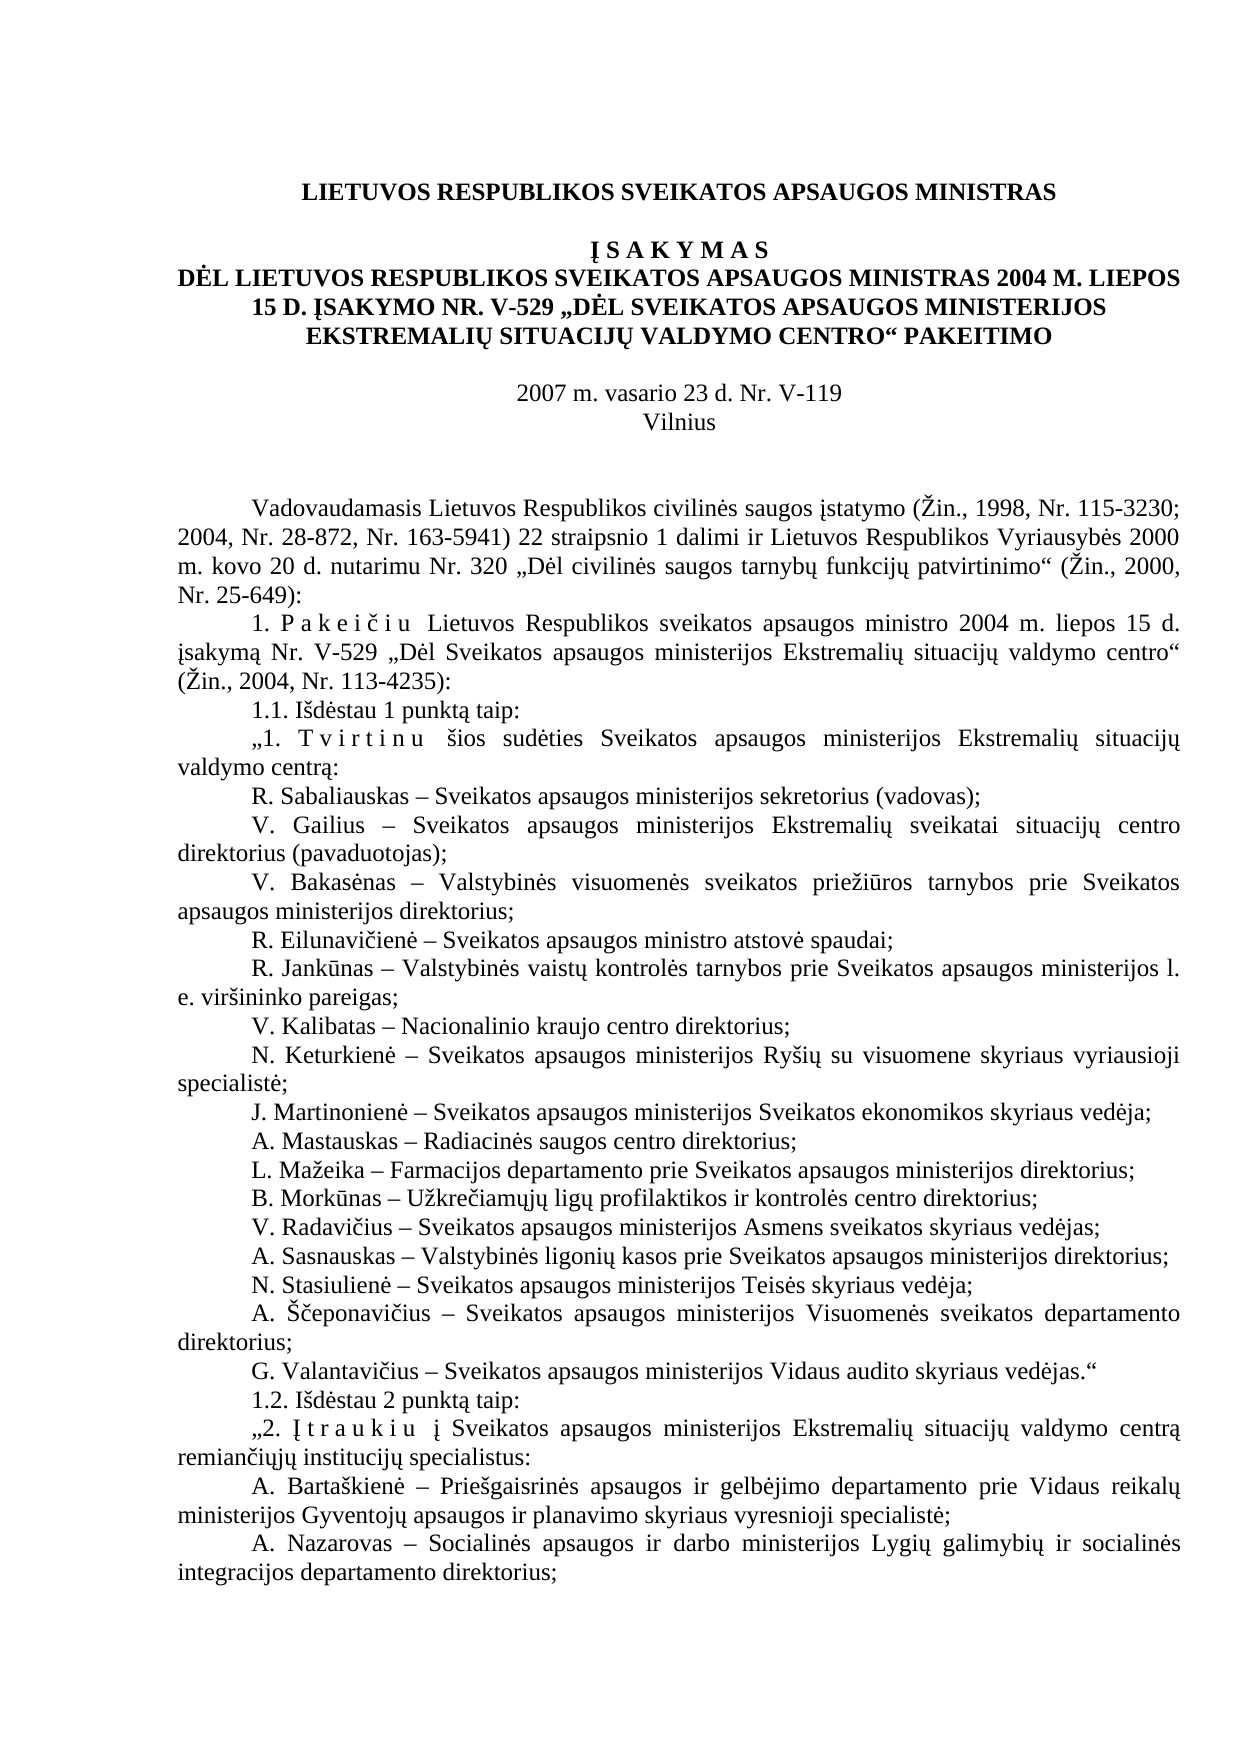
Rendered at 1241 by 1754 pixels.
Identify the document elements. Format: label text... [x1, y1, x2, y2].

text 1.2. Išdėstau 2 punktą taip: [177, 1385, 1181, 1413]
text R. Eilunavičienė – Sveikatos apsaugos ministro atstovė spaudai; [177, 925, 1181, 953]
text LIETUVOS RESPUBLIKOS SVEIKATOS APSAUGOS MINISTRAS [177, 177, 1181, 206]
text „1. Tvirtinu šios sudėties Sveikatos apsaugos ministerijos Ekstremalių situacijų valdymo centrą: [177, 723, 1181, 781]
text V. Radavičius – Sveikatos apsaugos ministerijos Asmens sveikatos skyriaus vedėjas; [177, 1212, 1181, 1241]
text V. Kalibatas – Nacionalinio kraujo centro direktorius; [177, 1011, 1181, 1040]
text Vadovaudamasis Lietuvos Respublikos civilinės saugos įstatymo (Žin., 1998, Nr. 115-3230; 2004, Nr. 28-872, Nr. 163-5941) 22 straipsnio 1 dalimi ir Lietuvos Respublikos Vyriausybės 2000 m. kovo 20 d. nutarimu Nr. 320 „Dėl civilinės saugos tarnybų funkcijų patvirtinimo“ (Žin., 2000, Nr. 25-649): [177, 493, 1181, 608]
text V. Gailius – Sveikatos apsaugos ministerijos Ekstremalių sveikatai situacijų centro direktorius (pavaduotojas); [177, 810, 1181, 867]
text A. Ščeponavičius – Sveikatos apsaugos ministerijos Visuomenės sveikatos departamento direktorius; [177, 1298, 1181, 1356]
text R. Jankūnas – Valstybinės vaistų kontrolės tarnybos prie Sveikatos apsaugos ministerijos l. e. viršininko pareigas; [177, 953, 1181, 1011]
text J. Martinonienė – Sveikatos apsaugos ministerijos Sveikatos ekonomikos skyriaus vedėja; [177, 1097, 1181, 1126]
text R. Sabaliauskas – Sveikatos apsaugos ministerijos sekretorius (vadovas); [177, 781, 1181, 810]
text A. Bartaškienė – Priešgaisrinės apsaugos ir gelbėjimo departamento prie Vidaus reikalų ministerijos Gyventojų apsaugos ir planavimo skyriaus vyresnioji specialistė; [177, 1471, 1181, 1528]
text A. Nazarovas – Socialinės apsaugos ir darbo ministerijos Lygių galimybių ir socialinės integracijos departamento direktorius; [177, 1528, 1181, 1586]
text G. Valantavičius – Sveikatos apsaugos ministerijos Vidaus audito skyriaus vedėjas.“ [177, 1356, 1181, 1385]
text Į S A K Y M A S [177, 235, 1181, 263]
text A. Sasnauskas – Valstybinės ligonių kasos prie Sveikatos apsaugos ministerijos direktorius; [177, 1241, 1181, 1270]
text V. Bakasėnas – Valstybinės visuomenės sveikatos priežiūros tarnybos prie Sveikatos apsaugos ministerijos direktorius; [177, 867, 1181, 925]
text L. Mažeika – Farmacijos departamento prie Sveikatos apsaugos ministerijos direktorius; [177, 1155, 1181, 1183]
text DĖL LIETUVOS RESPUBLIKOS SVEIKATOS APSAUGOS MINISTRAS 2004 M. LIEPOS 15 D. ĮSAKYMO NR. V-529 „DĖL SVEIKATOS APSAUGOS MINISTERIJOS EKSTREMALIŲ SITUACIJŲ VALDYMO CENTRO“ PAKEITIMO [177, 263, 1181, 350]
text Vilnius [177, 407, 1181, 436]
text „2. Įtraukiu į Sveikatos apsaugos ministerijos Ekstremalių situacijų valdymo centrą remiančiųjų institucijų specialistus: [177, 1413, 1181, 1471]
text 2007 m. vasario 23 d. Nr. V-119 [177, 378, 1181, 407]
text 1. Pakeičiu Lietuvos Respublikos sveikatos apsaugos ministro 2004 m. liepos 15 d. įsakymą Nr. V-529 „Dėl Sveikatos apsaugos ministerijos Ekstremalių situacijų valdymo centro“ (Žin., 2004, Nr. 113-4235): [177, 608, 1181, 695]
text 1.1. Išdėstau 1 punktą taip: [177, 695, 1181, 723]
text N. Keturkienė – Sveikatos apsaugos ministerijos Ryšių su visuomene skyriaus vyriausioji specialistė; [177, 1040, 1181, 1097]
text N. Stasiulienė – Sveikatos apsaugos ministerijos Teisės skyriaus vedėja; [177, 1270, 1181, 1298]
text A. Mastauskas – Radiacinės saugos centro direktorius; [177, 1126, 1181, 1155]
text B. Morkūnas – Užkrečiamųjų ligų profilaktikos ir kontrolės centro direktorius; [177, 1183, 1181, 1212]
